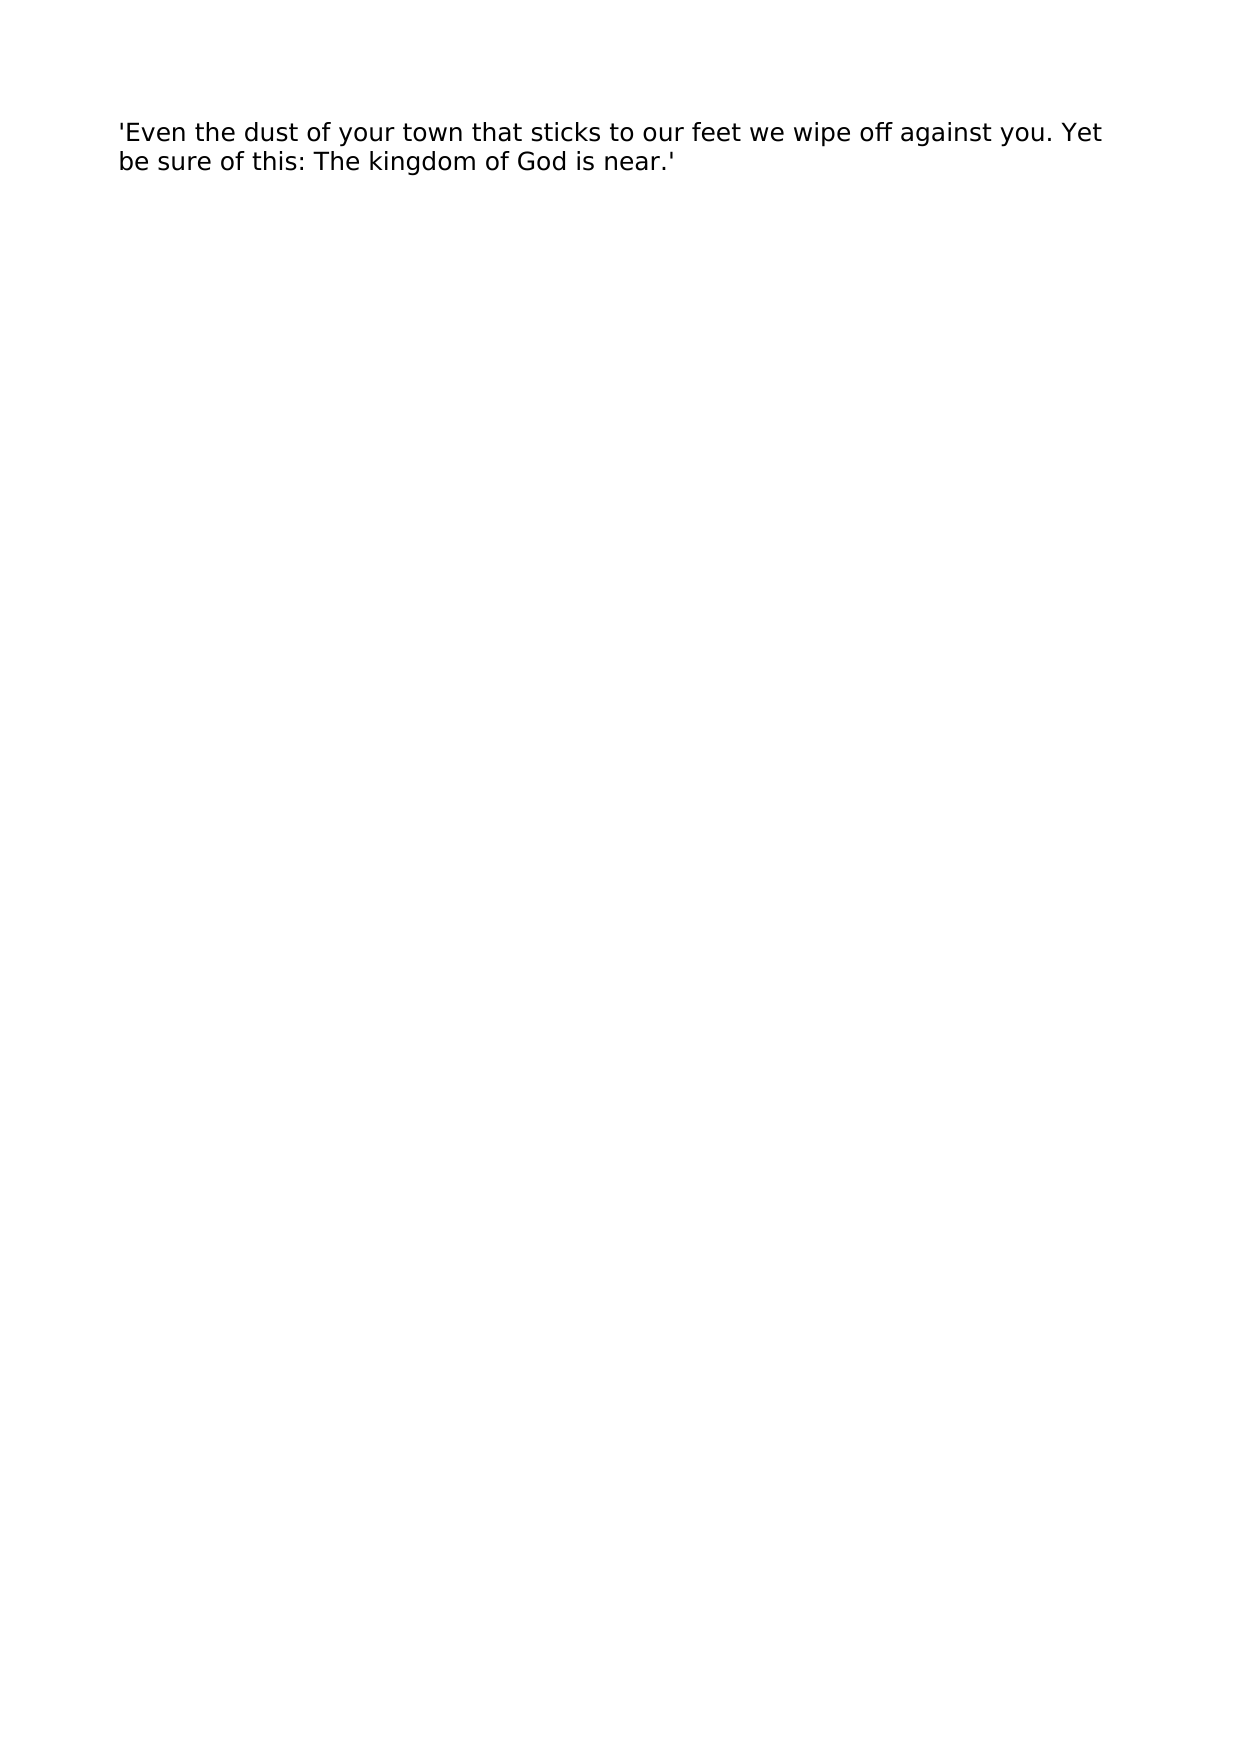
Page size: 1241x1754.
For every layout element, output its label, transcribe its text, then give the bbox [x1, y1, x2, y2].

text 'Even the dust of your town that sticks to our feet we wipe off against you. Yet be sure of this: The kingdom of God is near.' [118, 118, 1122, 176]
